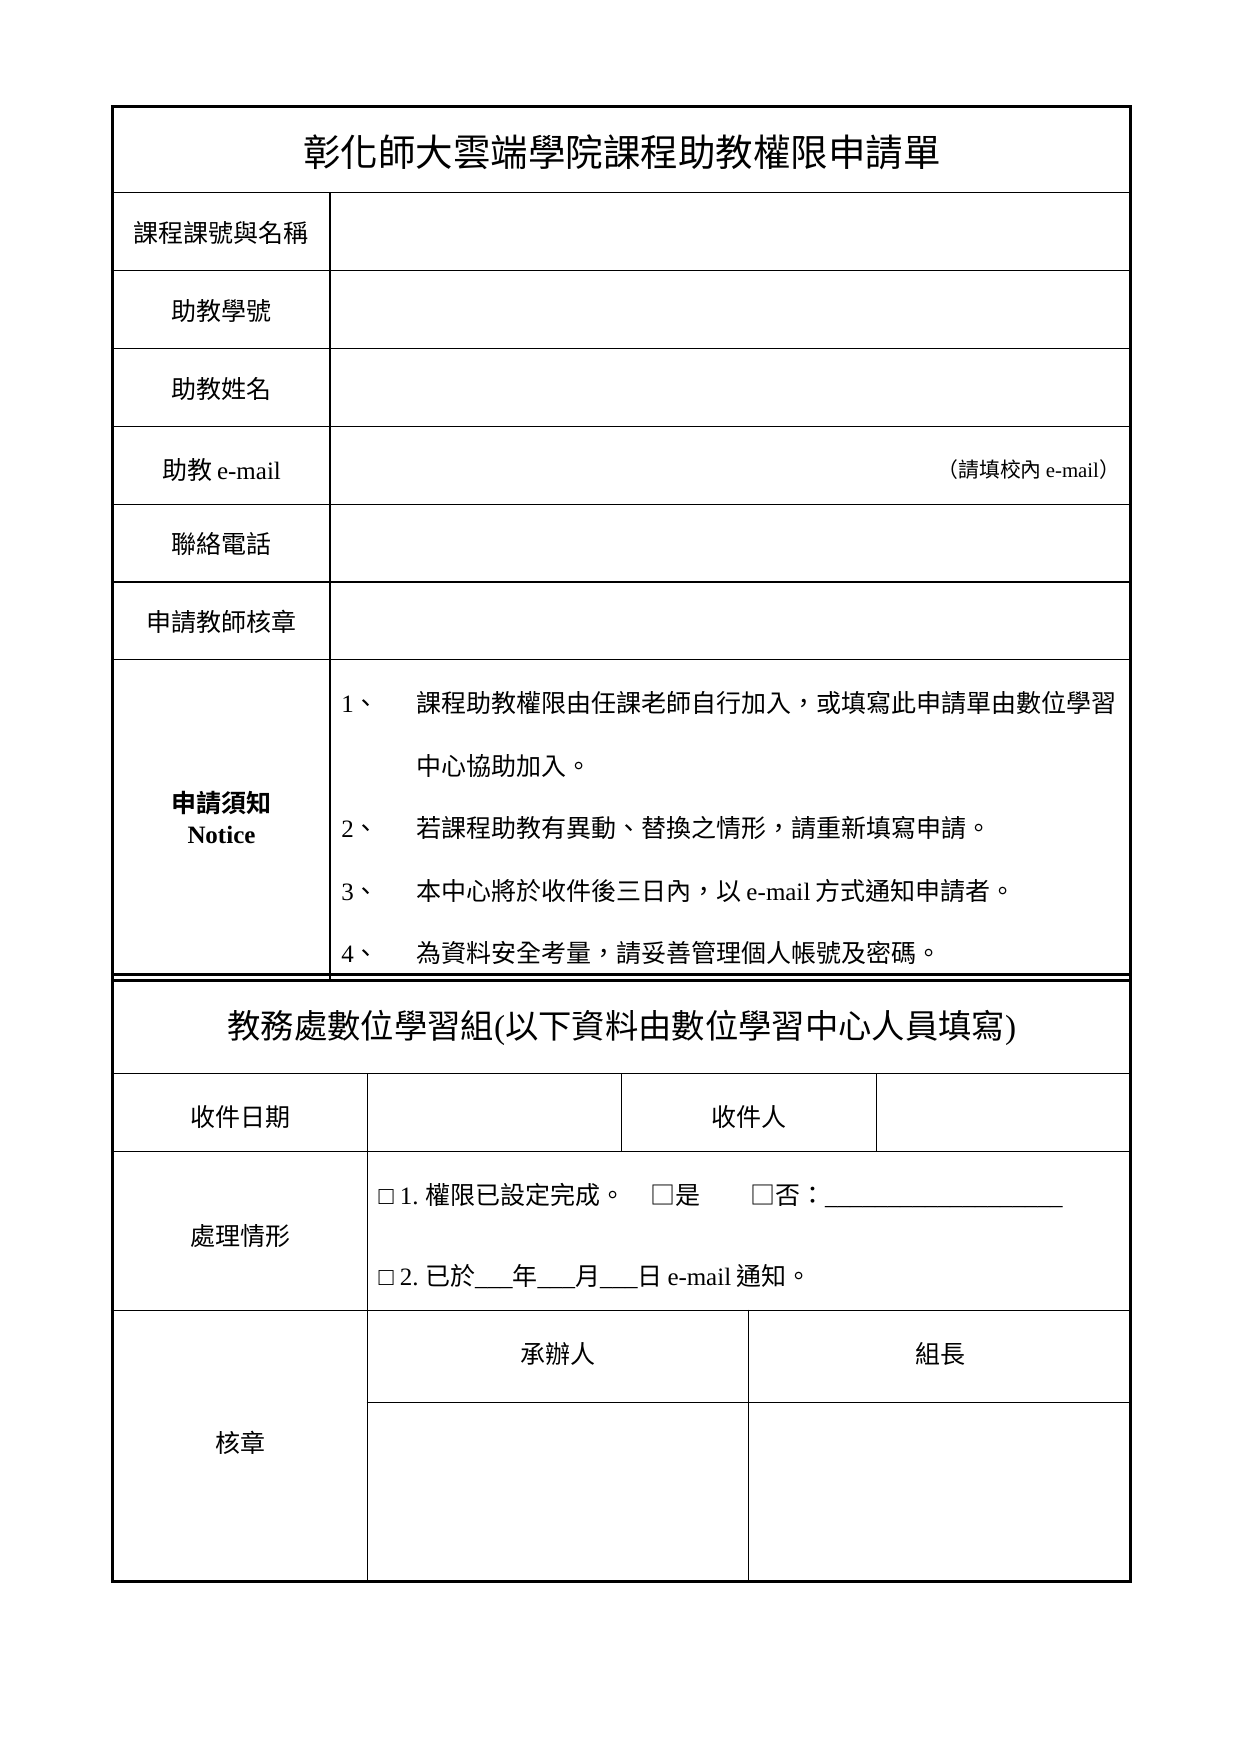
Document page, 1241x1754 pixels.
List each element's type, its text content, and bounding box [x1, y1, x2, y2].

table_cell 助教e-mail [114, 427, 329, 503]
table_cell □ 1. 權限已設定完成。 □是 □否：___________________ □ 2. 已於___年___月___日e-mail通知。 [368, 1152, 1129, 1309]
table_cell 助教姓名 [114, 349, 329, 426]
table_cell [331, 505, 1129, 581]
table_cell [331, 349, 1129, 426]
table_cell [331, 583, 1129, 659]
table_cell 教務處數位學習組(以下資料由數位學習中心人員填寫) [114, 982, 1129, 1073]
table_cell 收件日期 [114, 1074, 367, 1151]
table_cell 組長 [749, 1311, 1129, 1402]
table_cell [331, 193, 1129, 270]
table_cell [368, 1403, 748, 1580]
table_cell 申請須知 Notice [114, 660, 329, 973]
table_cell 承辦人 [368, 1311, 748, 1402]
table_cell （請填校內e-mail） [331, 427, 1129, 503]
table_cell 收件人 [622, 1074, 876, 1151]
table_cell 課程課號與名稱 [114, 193, 329, 270]
table_cell 核章 [114, 1311, 367, 1580]
table_cell 聯絡電話 [114, 505, 329, 581]
table_cell 課程助教權限由任課老師自行加入，或填寫此申請單由數位學習中心協助加入。 若課程助教有異動、替換之情形，請重新填寫申請。 本中心將於收件後三日內，以e-mail方式通知申請者。 為資料安全考量，請妥善管理個人帳號及密碼。 [331, 660, 1129, 973]
table_header 彰化師大雲端學院課程助教權限申請單 [114, 108, 1129, 192]
table_cell [368, 1074, 621, 1151]
table_cell 申請教師核章 [114, 583, 329, 659]
table_cell [331, 271, 1129, 348]
table_cell 處理情形 [114, 1152, 367, 1309]
table_cell [749, 1403, 1129, 1580]
table_cell 助教學號 [114, 271, 329, 348]
table_cell [877, 1074, 1129, 1151]
